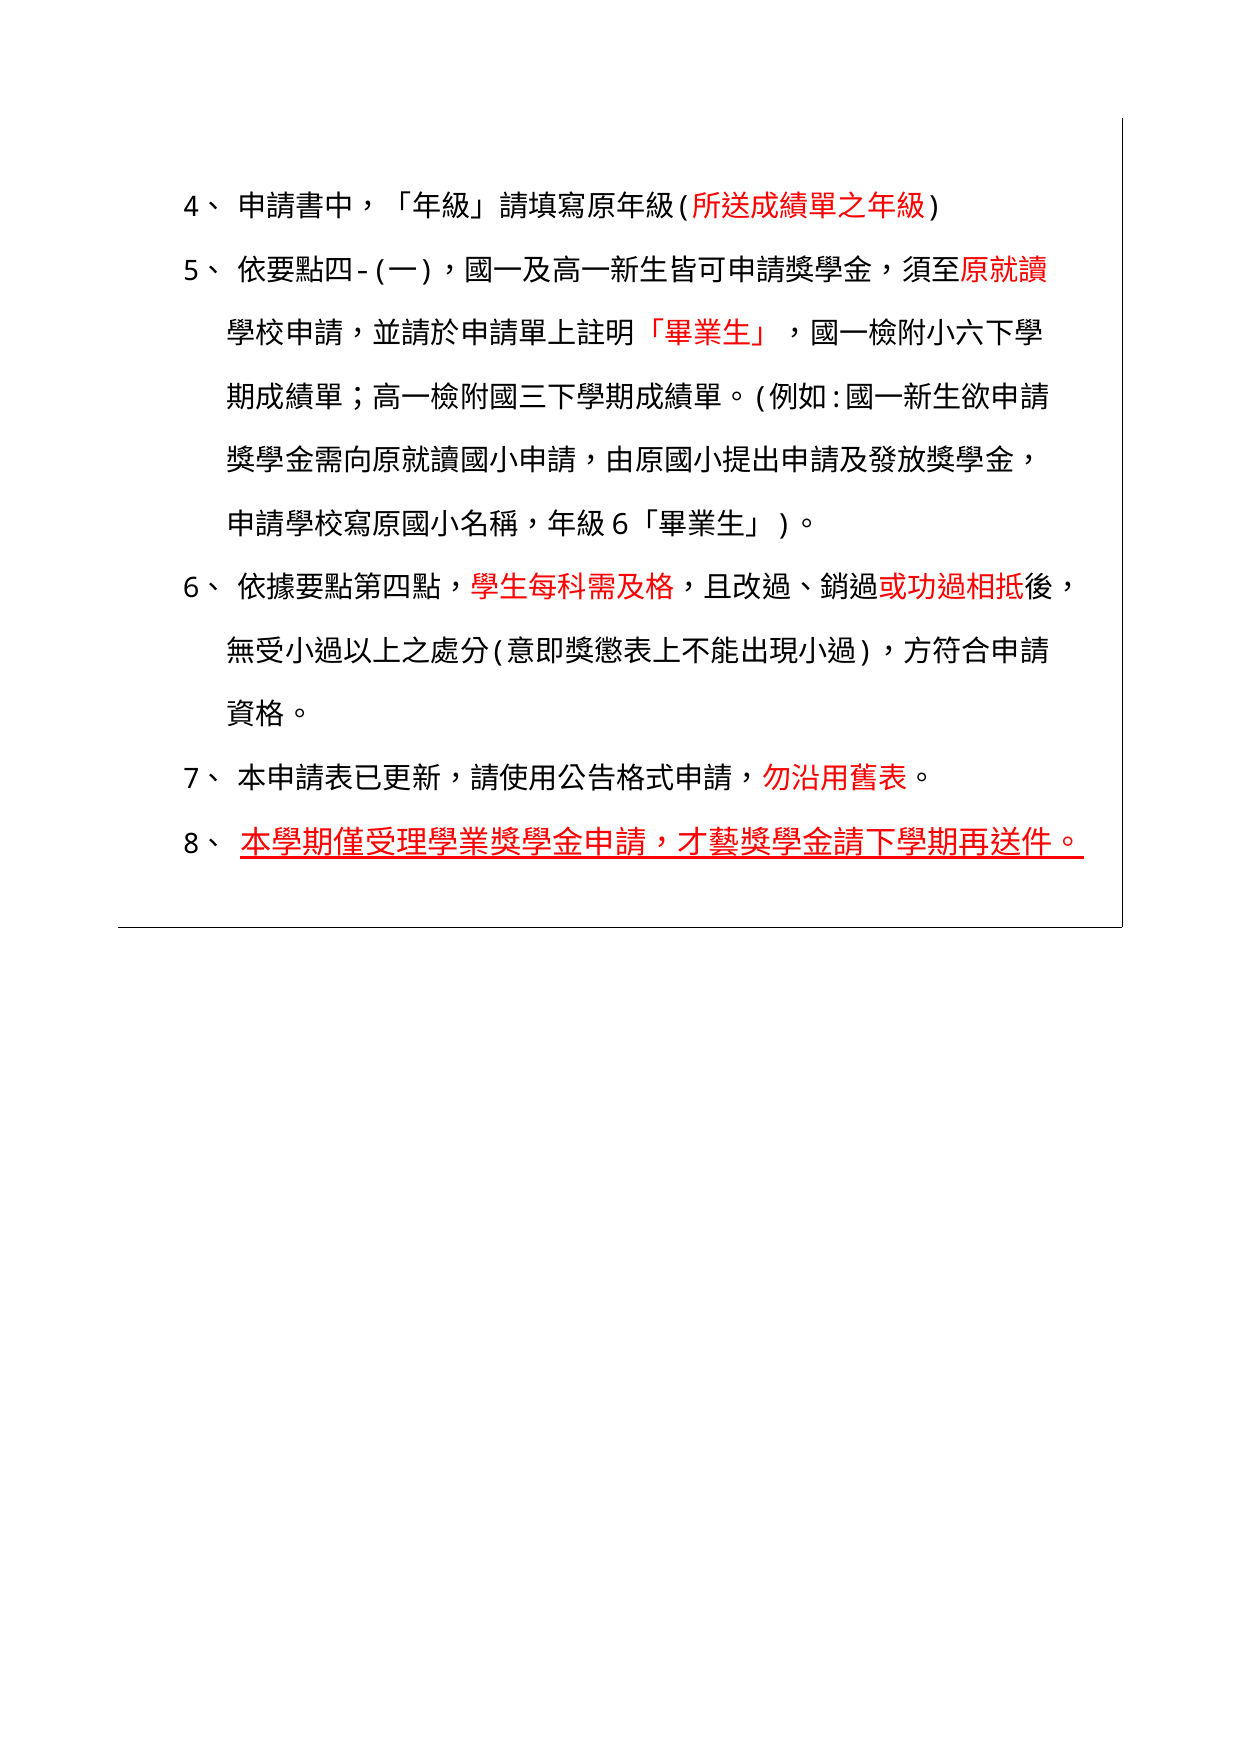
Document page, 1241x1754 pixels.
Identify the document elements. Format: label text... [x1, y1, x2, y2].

list 依要點四-(一)，國一及高一新生皆可申請獎學金，須至原就讀學校申請，並請於申請單上註明「畢業生」，國一檢附小六下學期成績單；高一檢附國三下學期成績單。(例如:國一新生欲申請獎學金需向原就讀國小申請，由原國小提出申請及發放獎學金，申請學校寫原國小名稱，年級6「畢業生」)。 [118, 182, 1122, 499]
list 本學期僅受理學業獎學金申請，才藝獎學金請下學期再送件。 [118, 753, 1122, 927]
list 申請書中，「年級」請填寫原年級(所送成績單之年級) [118, 118, 1122, 182]
list 依據要點第四點，學生每科需及格，且改過、銷過或功過相抵後，無受小過以上之處分(意即獎懲表上不能出現小過)，方符合申請資格。 [118, 499, 1122, 689]
list 本申請表已更新，請使用公告格式申請，勿沿用舊表。 [118, 689, 1122, 753]
